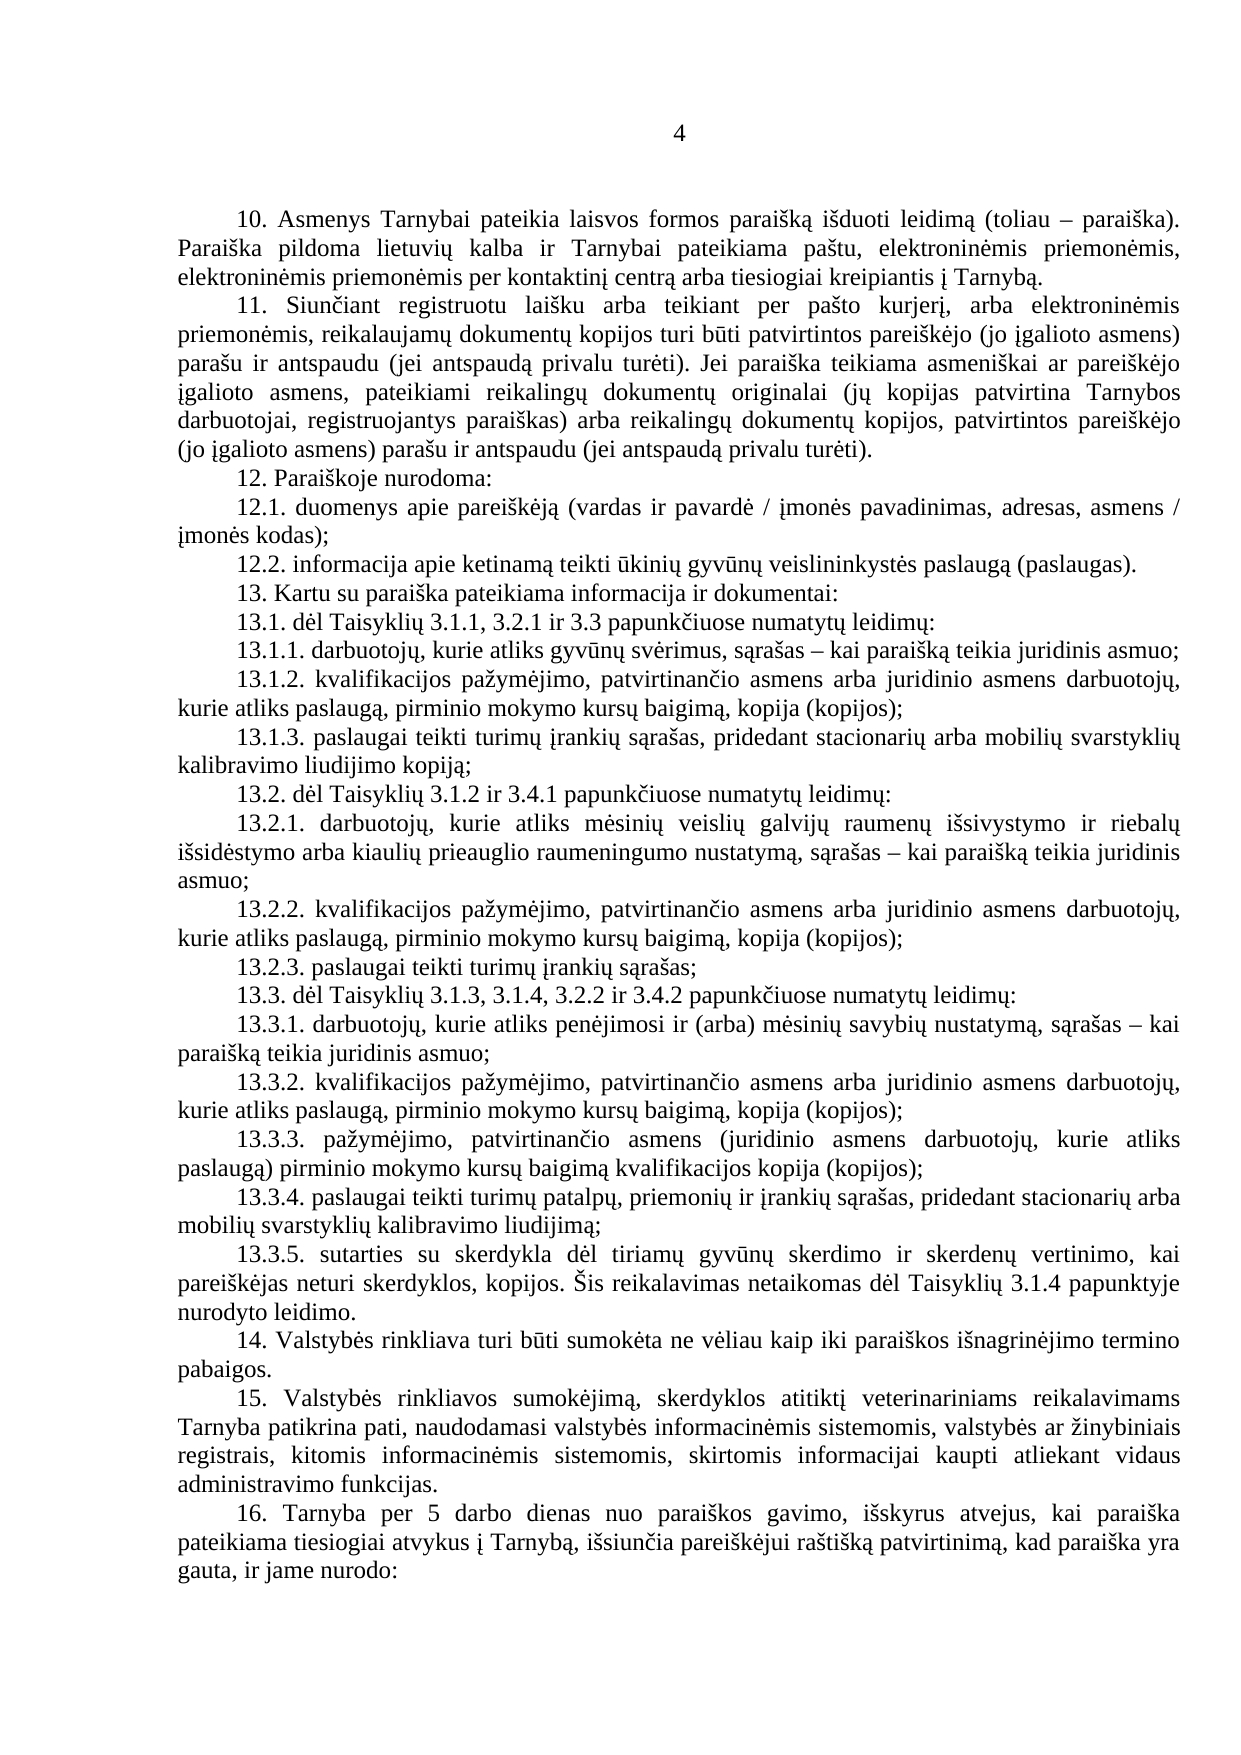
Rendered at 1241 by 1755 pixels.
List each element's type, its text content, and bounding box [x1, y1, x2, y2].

text 13.1.1. darbuotojų, kurie atliks gyvūnų svėrimus, sąrašas – kai paraišką teikia juridinis asmuo; [177, 636, 1181, 664]
text 14. Valstybės rinkliava turi būti sumokėta ne vėliau kaip iki paraiškos išnagrinėjimo termino pabaigos. [177, 1326, 1181, 1383]
text 12.2. informacija apie ketinamą teikti ūkinių gyvūnų veislininkystės paslaugą (paslaugas). [177, 549, 1181, 578]
text 12.1. duomenys apie pareiškėją (vardas ir pavardė / įmonės pavadinimas, adresas, asmens / įmonės kodas); [177, 492, 1181, 549]
text 10. Asmenys Tarnybai pateikia laisvos formos paraišką išduoti leidimą (toliau – paraiška). Paraiška pildoma lietuvių kalba ir Tarnybai pateikiama paštu, elektroninėmis priemonėmis, elektroninėmis priemonėmis per kontaktinį centrą arba tiesiogiai kreipiantis į Tarnybą. [177, 204, 1181, 291]
text 13.2.1. darbuotojų, kurie atliks mėsinių veislių galvijų raumenų išsivystymo ir riebalų išsidėstymo arba kiaulių prieauglio raumeningumo nustatymą, sąrašas – kai paraišką teikia juridinis asmuo; [177, 808, 1181, 894]
text 13.1. dėl Taisyklių 3.1.1, 3.2.1 ir 3.3 papunkčiuose numatytų leidimų: [177, 607, 1181, 636]
text 13.2. dėl Taisyklių 3.1.2 ir 3.4.1 papunkčiuose numatytų leidimų: [177, 779, 1181, 808]
text 13.1.2. kvalifikacijos pažymėjimo, patvirtinančio asmens arba juridinio asmens darbuotojų, kurie atliks paslaugą, pirminio mokymo kursų baigimą, kopija (kopijos); [177, 664, 1181, 722]
text 12. Paraiškoje nurodoma: [177, 463, 1181, 492]
text 13. Kartu su paraiška pateikiama informacija ir dokumentai: [177, 578, 1181, 607]
text 16. Tarnyba per 5 darbo dienas nuo paraiškos gavimo, išskyrus atvejus, kai paraiška pateikiama tiesiogiai atvykus į Tarnybą, išsiunčia pareiškėjui raštišką patvirtinimą, kad paraiška yra gauta, ir jame nurodo: [177, 1498, 1181, 1584]
text 13.3.1. darbuotojų, kurie atliks penėjimosi ir (arba) mėsinių savybių nustatymą, sąrašas – kai paraišką teikia juridinis asmuo; [177, 1009, 1181, 1067]
text 13.1.3. paslaugai teikti turimų įrankių sąrašas, pridedant stacionarių arba mobilių svarstyklių kalibravimo liudijimo kopiją; [177, 722, 1181, 779]
text 13.3.2. kvalifikacijos pažymėjimo, patvirtinančio asmens arba juridinio asmens darbuotojų, kurie atliks paslaugą, pirminio mokymo kursų baigimą, kopija (kopijos); [177, 1067, 1181, 1124]
text 13.3.3. pažymėjimo, patvirtinančio asmens (juridinio asmens darbuotojų, kurie atliks paslaugą) pirminio mokymo kursų baigimą kvalifikacijos kopija (kopijos); [177, 1124, 1181, 1182]
text 13.3.4. paslaugai teikti turimų patalpų, priemonių ir įrankių sąrašas, pridedant stacionarių arba mobilių svarstyklių kalibravimo liudijimą; [177, 1182, 1181, 1239]
text 13.2.3. paslaugai teikti turimų įrankių sąrašas; [177, 952, 1181, 981]
text 13.3. dėl Taisyklių 3.1.3, 3.1.4, 3.2.2 ir 3.4.2 papunkčiuose numatytų leidimų: [177, 981, 1181, 1009]
text 11. Siunčiant registruotu laišku arba teikiant per pašto kurjerį, arba elektroninėmis priemonėmis, reikalaujamų dokumentų kopijos turi būti patvirtintos pareiškėjo (jo įgalioto asmens) parašu ir antspaudu (jei antspaudą privalu turėti). Jei paraiška teikiama asmeniškai ar pareiškėjo įgalioto asmens, pateikiami reikalingų dokumentų originalai (jų kopijas patvirtina Tarnybos darbuotojai, registruojantys paraiškas) arba reikalingų dokumentų kopijos, patvirtintos pareiškėjo (jo įgalioto asmens) parašu ir antspaudu (jei antspaudą privalu turėti). [177, 291, 1181, 463]
text 13.2.2. kvalifikacijos pažymėjimo, patvirtinančio asmens arba juridinio asmens darbuotojų, kurie atliks paslaugą, pirminio mokymo kursų baigimą, kopija (kopijos); [177, 894, 1181, 952]
text 13.3.5. sutarties su skerdykla dėl tiriamų gyvūnų skerdimo ir skerdenų vertinimo, kai pareiškėjas neturi skerdyklos, kopijos. Šis reikalavimas netaikomas dėl Taisyklių 3.1.4 papunktyje nurodyto leidimo. [177, 1239, 1181, 1326]
text 15. Valstybės rinkliavos sumokėjimą, skerdyklos atitiktį veterinariniams reikalavimams Tarnyba patikrina pati, naudodamasi valstybės informacinėmis sistemomis, valstybės ar žinybiniais registrais, kitomis informacinėmis sistemomis, skirtomis informacijai kaupti atliekant vidaus administravimo funkcijas. [177, 1383, 1181, 1498]
